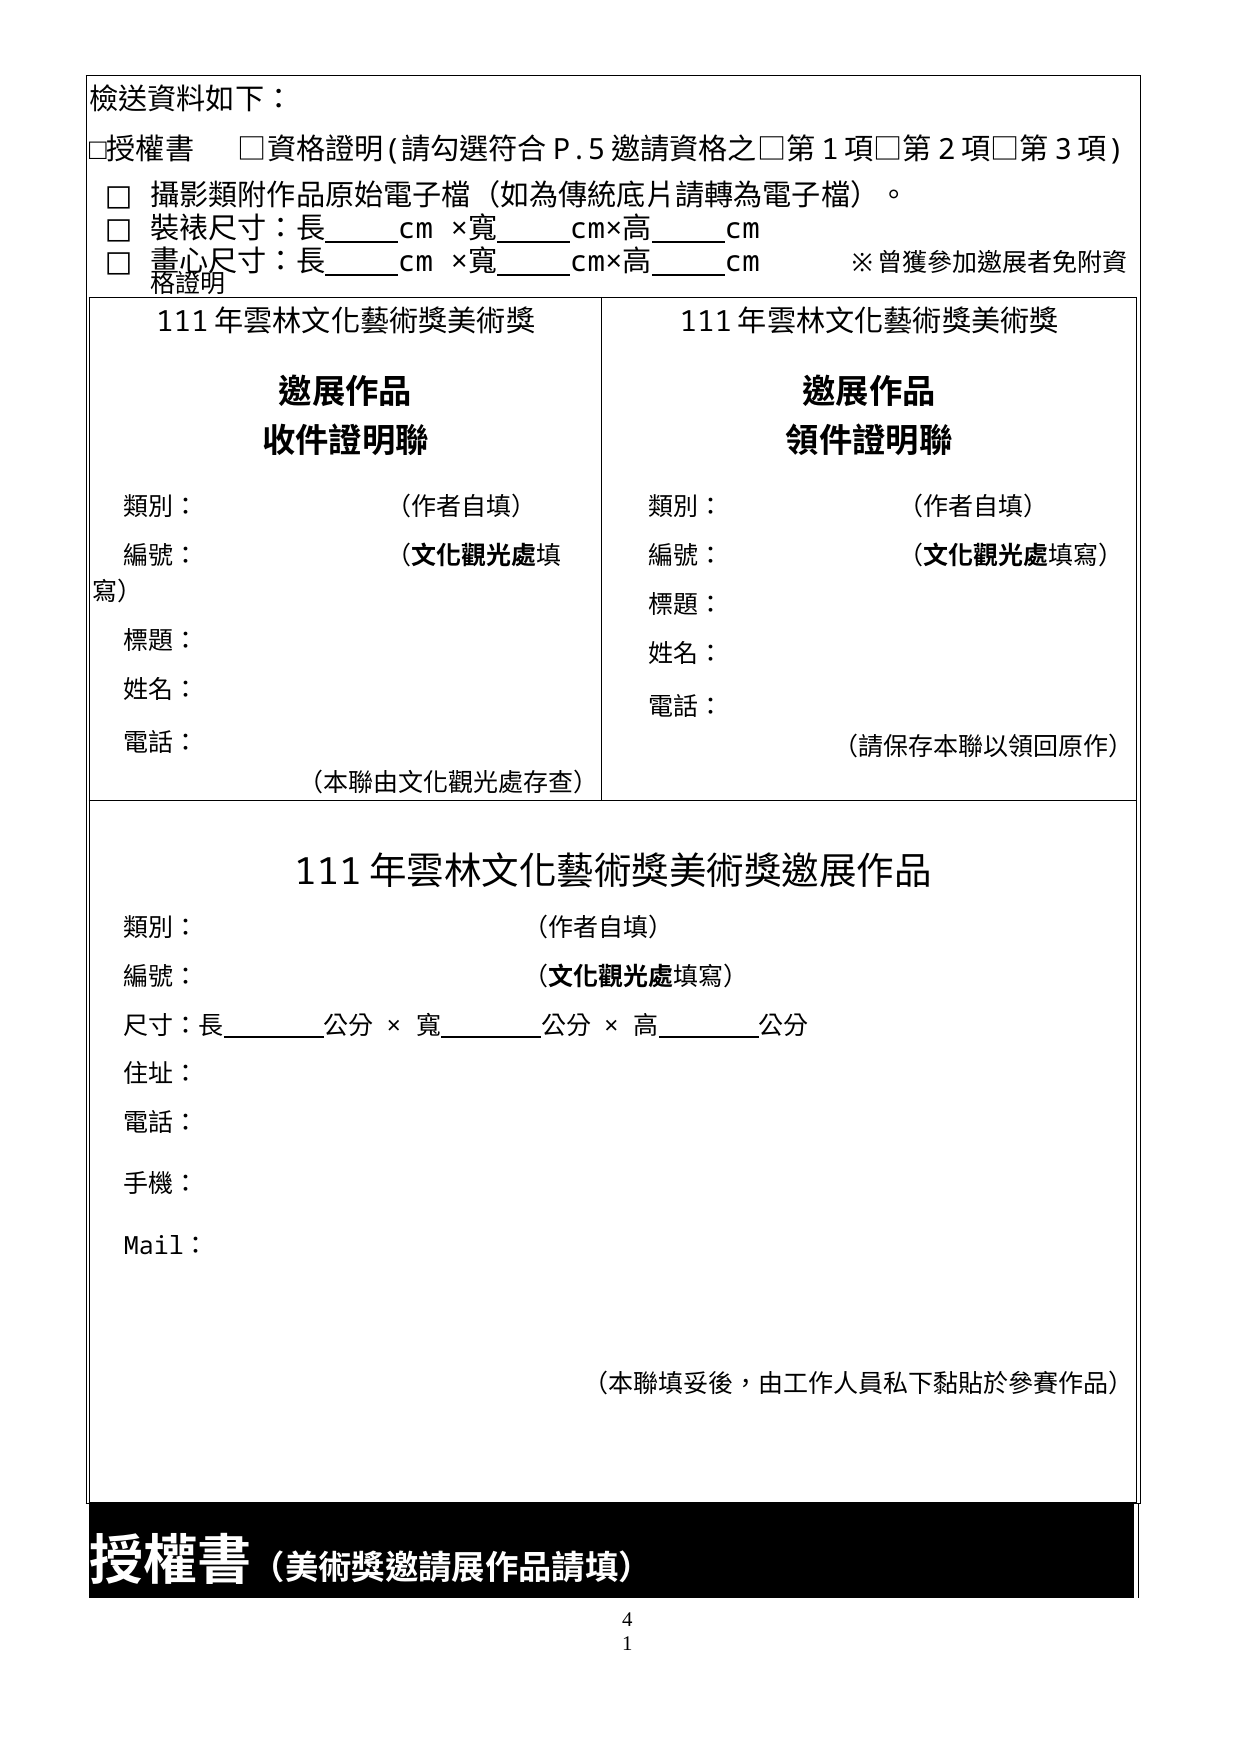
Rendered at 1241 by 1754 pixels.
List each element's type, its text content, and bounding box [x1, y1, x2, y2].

table_cell 檢送資料如下： □授權書 □資格證明(請勾選符合P.5邀請資格之□第1項□第2項□第3項) 攝影類附作品原始電子檔（如為傳統底片請轉為電子檔）。 裝裱尺寸：長 cm ×寬 cm×高 cm 畫心尺寸：長 cm ×寬 cm×高 cm ※曾獲參加邀展者免附資格證明 [87, 76, 1140, 1503]
table_header 111年雲林文化藝術獎美術獎 邀展作品 收件證明聯 類別： （作者自填） 編號： （文化觀光處填寫） 標題： 姓名： 電話： （本聯由文化觀光處存查） [90, 298, 601, 800]
table_cell 111年雲林文化藝術獎美術獎邀展作品 類別： （作者自填） 編號： （文化觀光處填寫） 尺寸：長 公分 × 寬 公分 × 高 公分 住址： 電話： 手機： Mail： （本聯填妥後，由工作人員私下黏貼於參賽作品） [90, 801, 1136, 1502]
table_header 111年雲林文化藝術獎美術獎 邀展作品 領件證明聯 類別： （作者自填） 編號： （文化觀光處填寫） 標題： 姓名： 電話： （請保存本聯以領回原作） [602, 298, 1136, 800]
